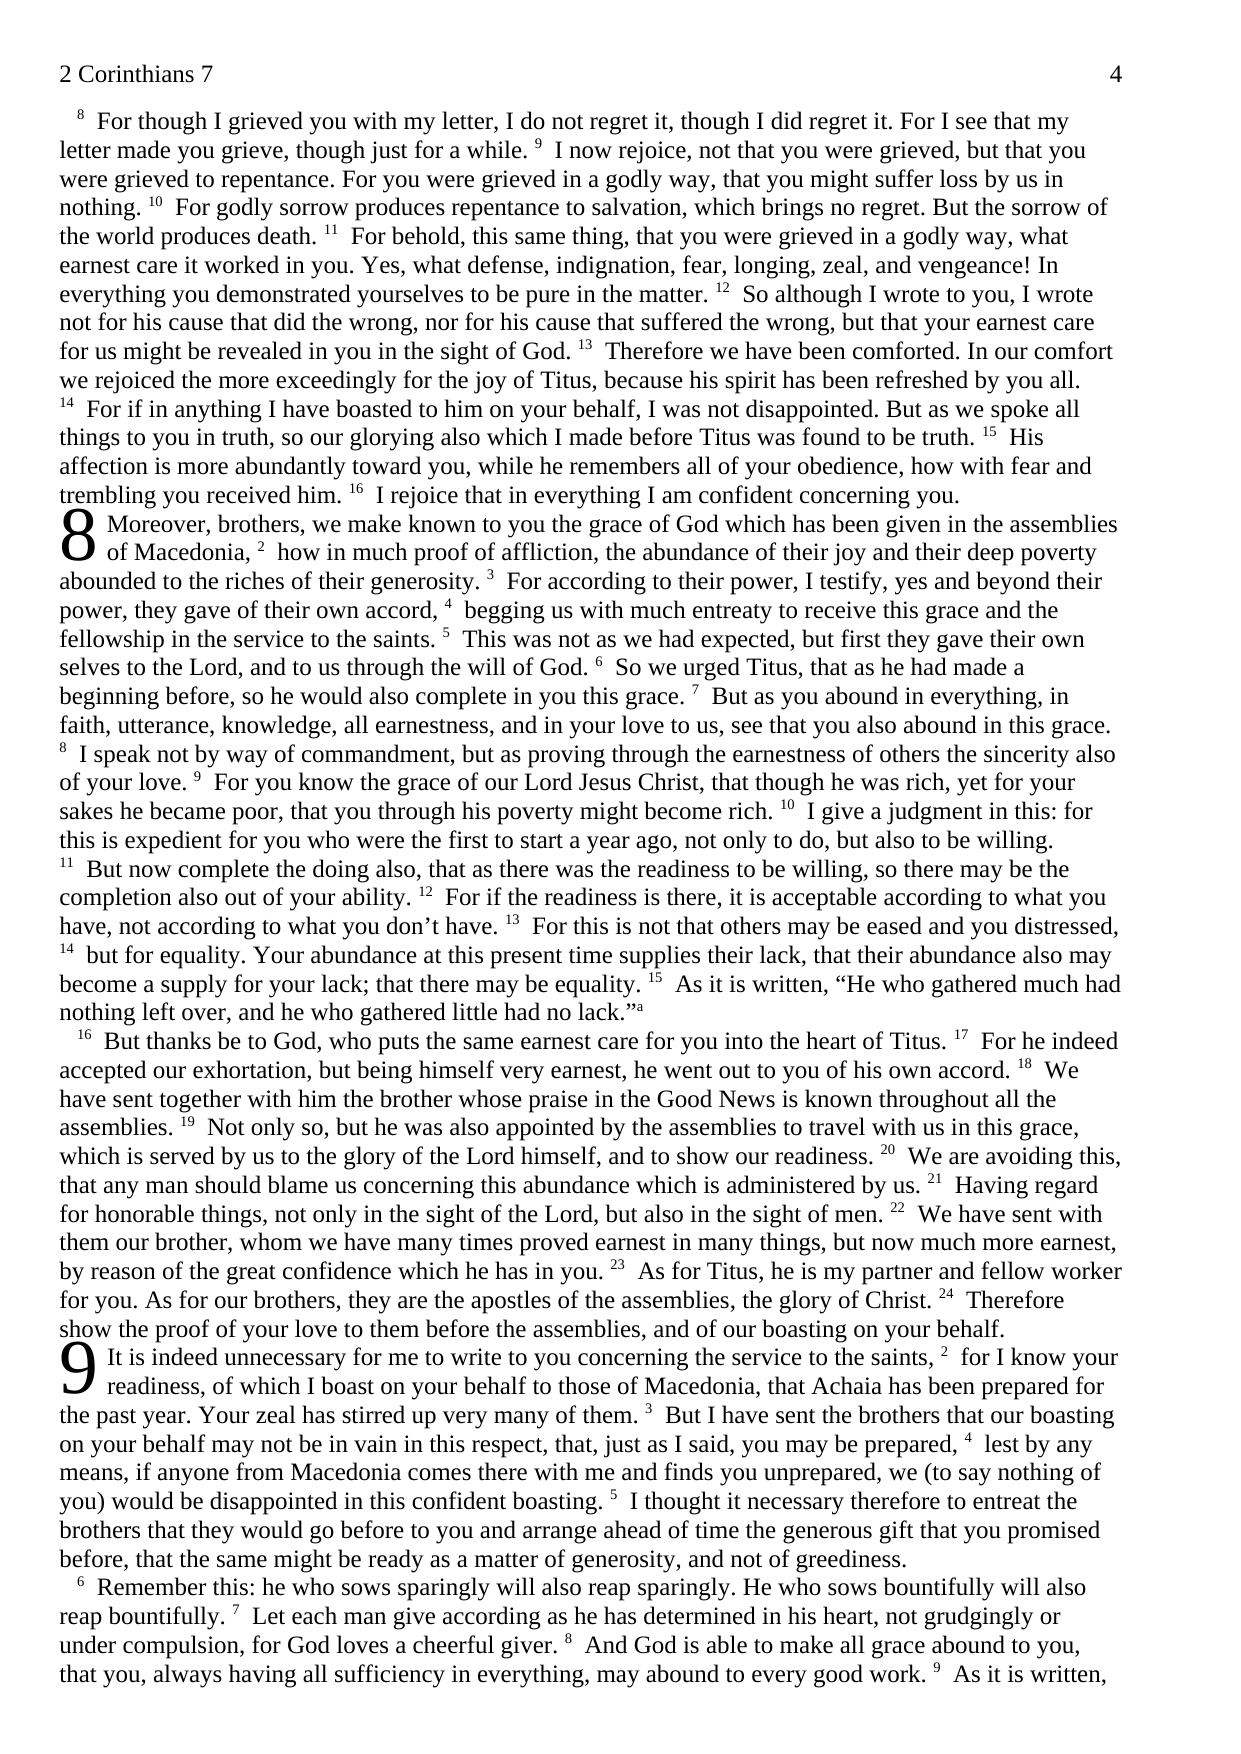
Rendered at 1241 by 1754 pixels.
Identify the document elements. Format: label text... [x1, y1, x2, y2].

text 6 Remember this: he who sows sparingly will also reap sparingly. He who sows bountifully will also reap bountifully. 7 Let each man give according as he has determined in his heart, not grudgingly or under compulsion, for God loves a cheerful giver. 8 And God is able to make all grace abound to you, that you, always having all sufficiency in everything, may abound to every good work. 9 As it is written, [59, 1572, 1122, 1687]
text 8Moreover, brothers, we make known to you the grace of God which has been given in the assemblies of Macedonia, 2 how in much proof of affliction, the abundance of their joy and their deep poverty abounded to the riches of their generosity. 3 For according to their power, I testify, yes and beyond their power, they gave of their own accord, 4 begging us with much entreaty to receive this grace and the fellowship in the service to the saints. 5 This was not as we had expected, but first they gave their own selves to the Lord, and to us through the will of God. 6 So we urged Titus, that as he had made a beginning before, so he would also complete in you this grace. 7 But as you abound in everything, in faith, utterance, knowledge, all earnestness, and in your love to us, see that you also abound in this grace. 8 I speak not by way of commandment, but as proving through the earnestness of others the sincerity also of your love. 9 For you know the grace of our Lord Jesus Christ, that though he was rich, yet for your sakes he became poor, that you through his poverty might become rich. 10 I give a judgment in this: for this is expedient for you who were the first to start a year ago, not only to do, but also to be willing. 11 But now complete the doing also, that as there was the readiness to be willing, so there may be the completion also out of your ability. 12 For if the readiness is there, it is acceptable according to what you have, not according to what you don’t have. 13 For this is not that others may be eased and you distressed, 14 but for equality. Your abundance at this present time supplies their lack, that their abundance also may become a supply for your lack; that there may be equality. 15 As it is written, “He who gathered much had nothing left over, and he who gathered little had no lack.”a [59, 509, 1122, 1026]
text 16 But thanks be to God, who puts the same earnest care for you into the heart of Titus. 17 For he indeed accepted our exhortation, but being himself very earnest, he went out to you of his own accord. 18 We have sent together with him the brother whose praise in the Good News is known throughout all the assemblies. 19 Not only so, but he was also appointed by the assemblies to travel with us in this grace, which is served by us to the glory of the Lord himself, and to show our readiness. 20 We are avoiding this, that any man should blame us concerning this abundance which is administered by us. 21 Having regard for honorable things, not only in the sight of the Lord, but also in the sight of men. 22 We have sent with them our brother, whom we have many times proved earnest in many things, but now much more earnest, by reason of the great confidence which he has in you. 23 As for Titus, he is my partner and fellow worker for you. As for our brothers, they are the apostles of the assemblies, the glory of Christ. 24 Therefore show the proof of your love to them before the assemblies, and of our boasting on your behalf. [59, 1026, 1122, 1342]
text 9It is indeed unnecessary for me to write to you concerning the service to the saints, 2 for I know your readiness, of which I boast on your behalf to those of Macedonia, that Achaia has been prepared for the past year. Your zeal has stirred up very many of them. 3 But I have sent the brothers that our boasting on your behalf may not be in vain in this respect, that, just as I said, you may be prepared, 4 lest by any means, if anyone from Macedonia comes there with me and finds you unprepared, we (to say nothing of you) would be disappointed in this confident boasting. 5 I thought it necessary therefore to entreat the brothers that they would go before to you and arrange ahead of time the generous gift that you promised before, that the same might be ready as a matter of generosity, and not of greediness. [59, 1342, 1122, 1572]
text 8 For though I grieved you with my letter, I do not regret it, though I did regret it. For I see that my letter made you grieve, though just for a while. 9 I now rejoice, not that you were grieved, but that you were grieved to repentance. For you were grieved in a godly way, that you might suffer loss by us in nothing. 10 For godly sorrow produces repentance to salvation, which brings no regret. But the sorrow of the world produces death. 11 For behold, this same thing, that you were grieved in a godly way, what earnest care it worked in you. Yes, what defense, indignation, fear, longing, zeal, and vengeance! In everything you demonstrated yourselves to be pure in the matter. 12 So although I wrote to you, I wrote not for his cause that did the wrong, nor for his cause that suffered the wrong, but that your earnest care for us might be revealed in you in the sight of God. 13 Therefore we have been comforted. In our comfort we rejoiced the more exceedingly for the joy of Titus, because his spirit has been refreshed by you all. 14 For if in anything I have boasted to him on your behalf, I was not disappointed. But as we spoke all things to you in truth, so our glorying also which I made before Titus was found to be truth. 15 His affection is more abundantly toward you, while he remembers all of your obedience, how with fear and trembling you received him. 16 I rejoice that in everything I am confident concerning you. [59, 106, 1122, 509]
